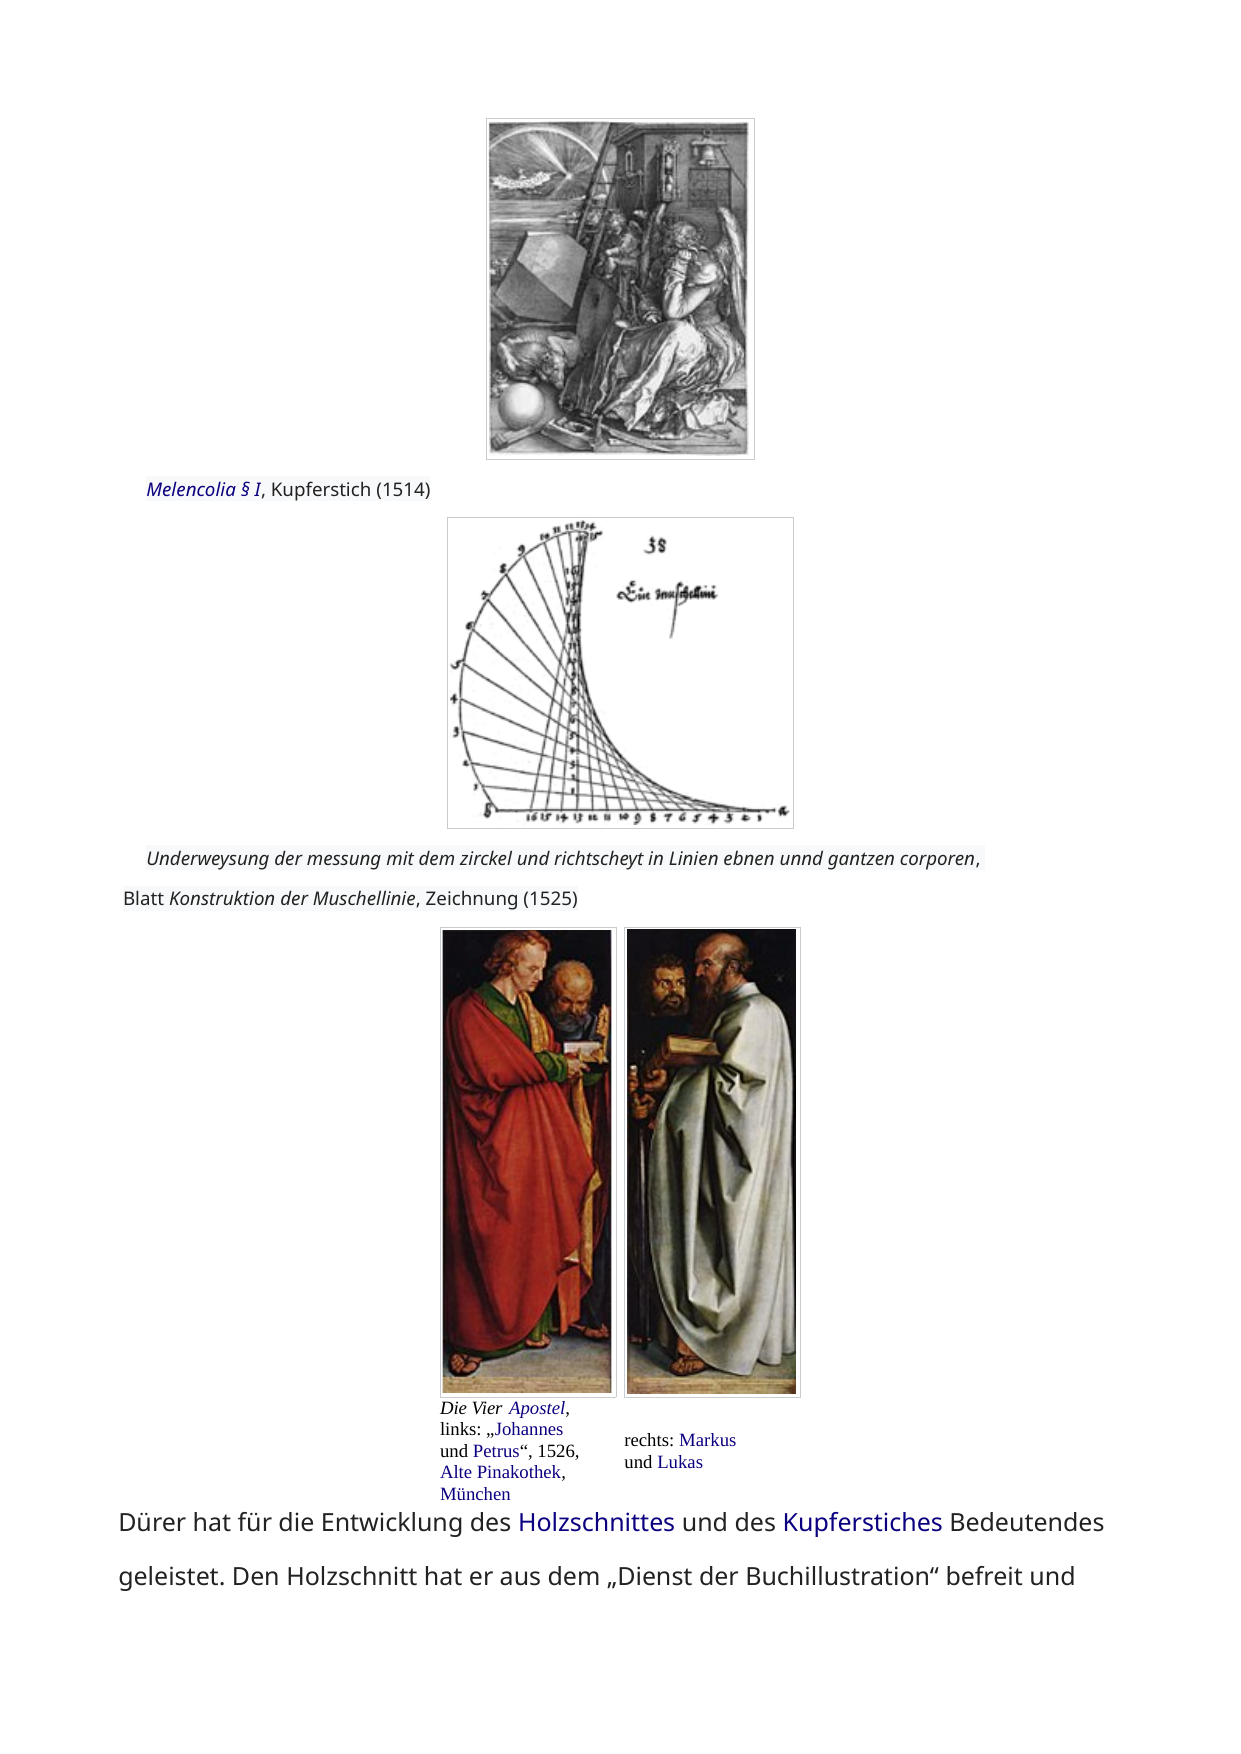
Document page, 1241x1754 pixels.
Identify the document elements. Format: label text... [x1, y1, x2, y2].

table_cell rechts: Markus und Lukas [624, 1398, 800, 1504]
picture [442, 930, 612, 1393]
picture [449, 519, 791, 825]
table_cell Die Vier Apostel, links: „Johannes und Petrus“, 1526, Alte Pinakothek, München [440, 1398, 616, 1504]
text Dürer hat für die Entwicklung des Holzschnittes und des Kupferstiches Bedeutendes geleistet. Den Holzschnitt hat er aus dem „Dienst der Buchillustration“ befreit und [118, 1504, 1122, 1593]
table_header [625, 928, 800, 1397]
picture [488, 121, 752, 456]
table_cell [616, 1397, 624, 1504]
table_header [441, 928, 616, 1397]
text Underweysung der messung mit dem zirckel und richtscheyt in Linien ebnen unnd gantzen corporen, Blatt Konstruktion der Muschellinie, Zeichnung (1525) [123, 845, 1122, 911]
table_header [617, 927, 624, 1397]
picture [627, 929, 796, 1394]
text Melencolia § I, Kupferstich (1514) [123, 476, 1122, 501]
